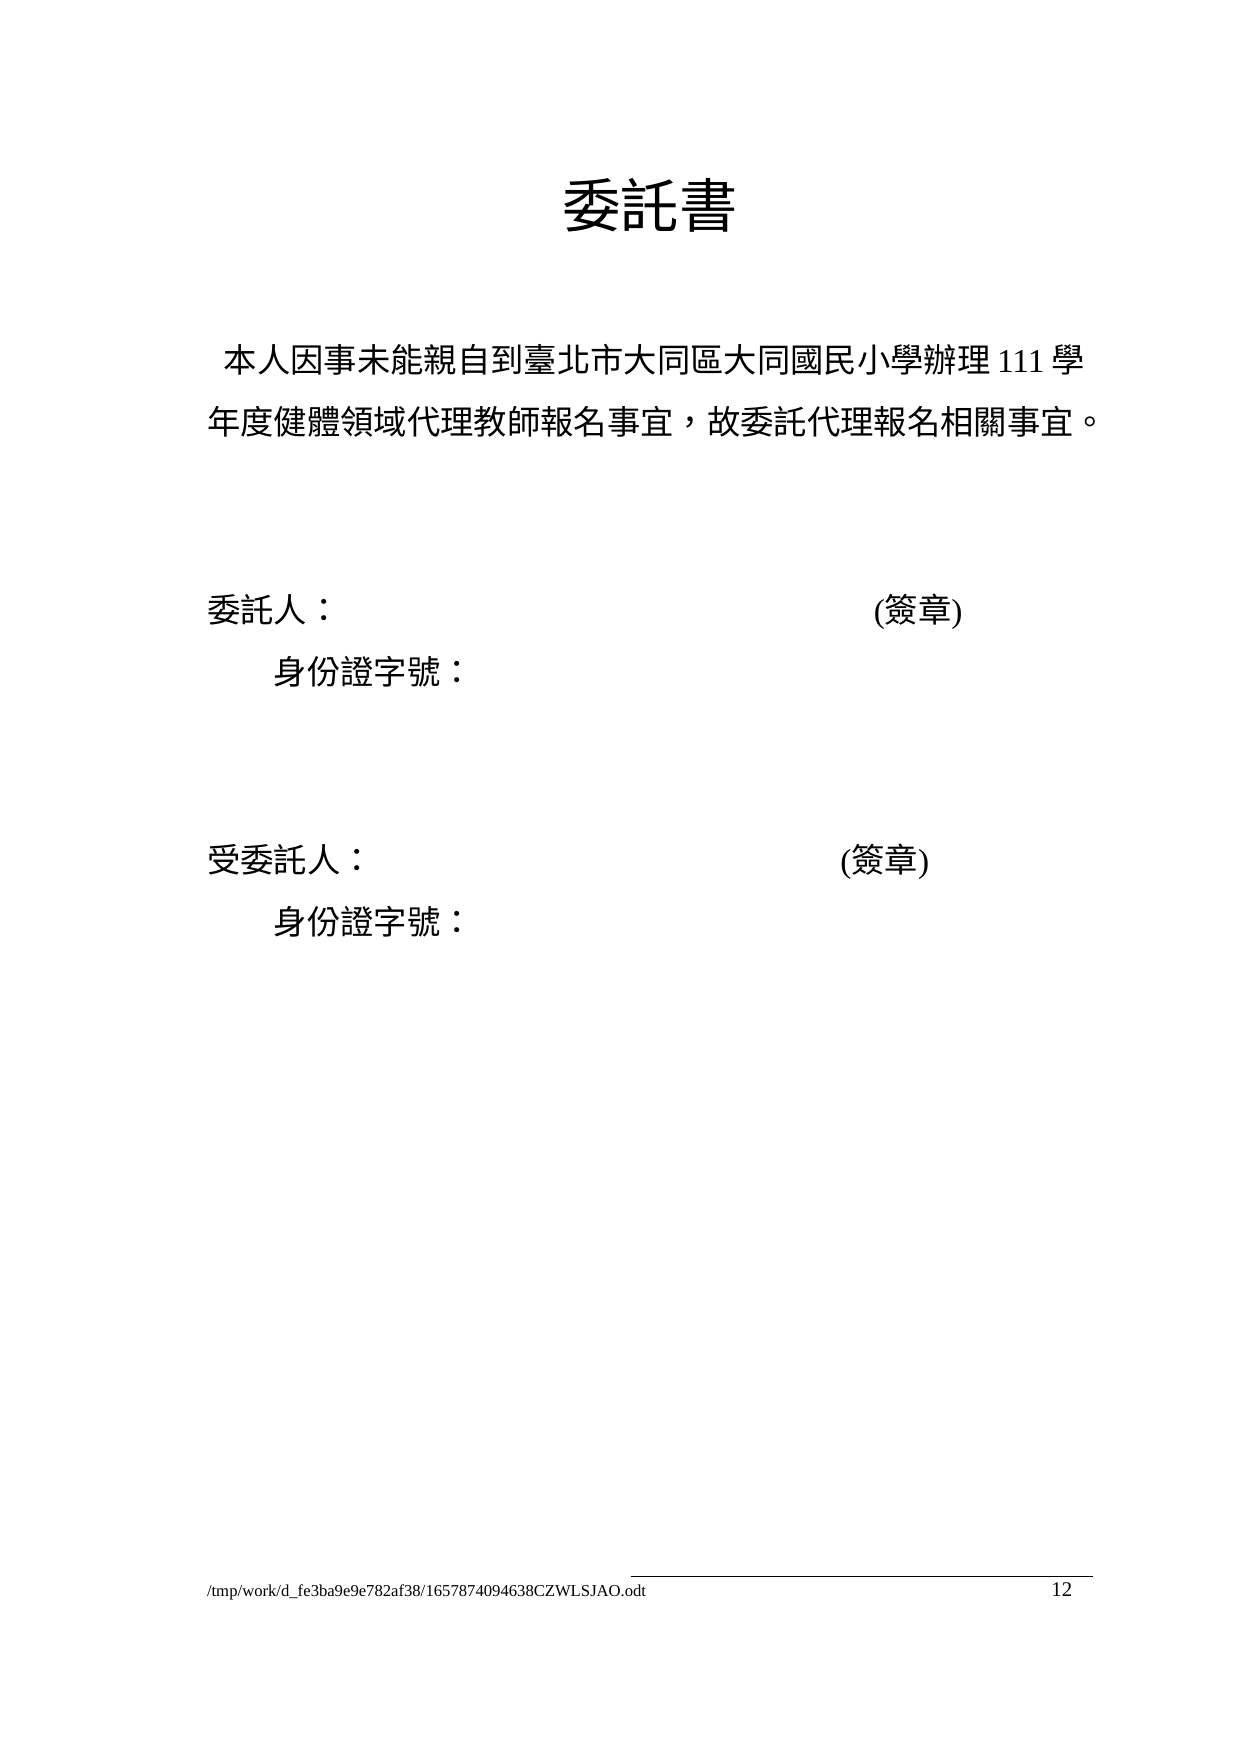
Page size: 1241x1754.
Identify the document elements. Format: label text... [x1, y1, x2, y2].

text 委託書 [207, 129, 1092, 254]
text 本人因事未能親自到臺北市大同區大同國民小學辦理111學年度健體領域代理教師報名事宜，故委託代理報名相關事宜。 [207, 316, 1092, 441]
text 身份證字號： [207, 629, 1092, 691]
text 身份證字號： [207, 879, 1092, 941]
text 受委託人： (簽章) [207, 816, 1092, 879]
text 委託人： (簽章) [207, 566, 1092, 629]
